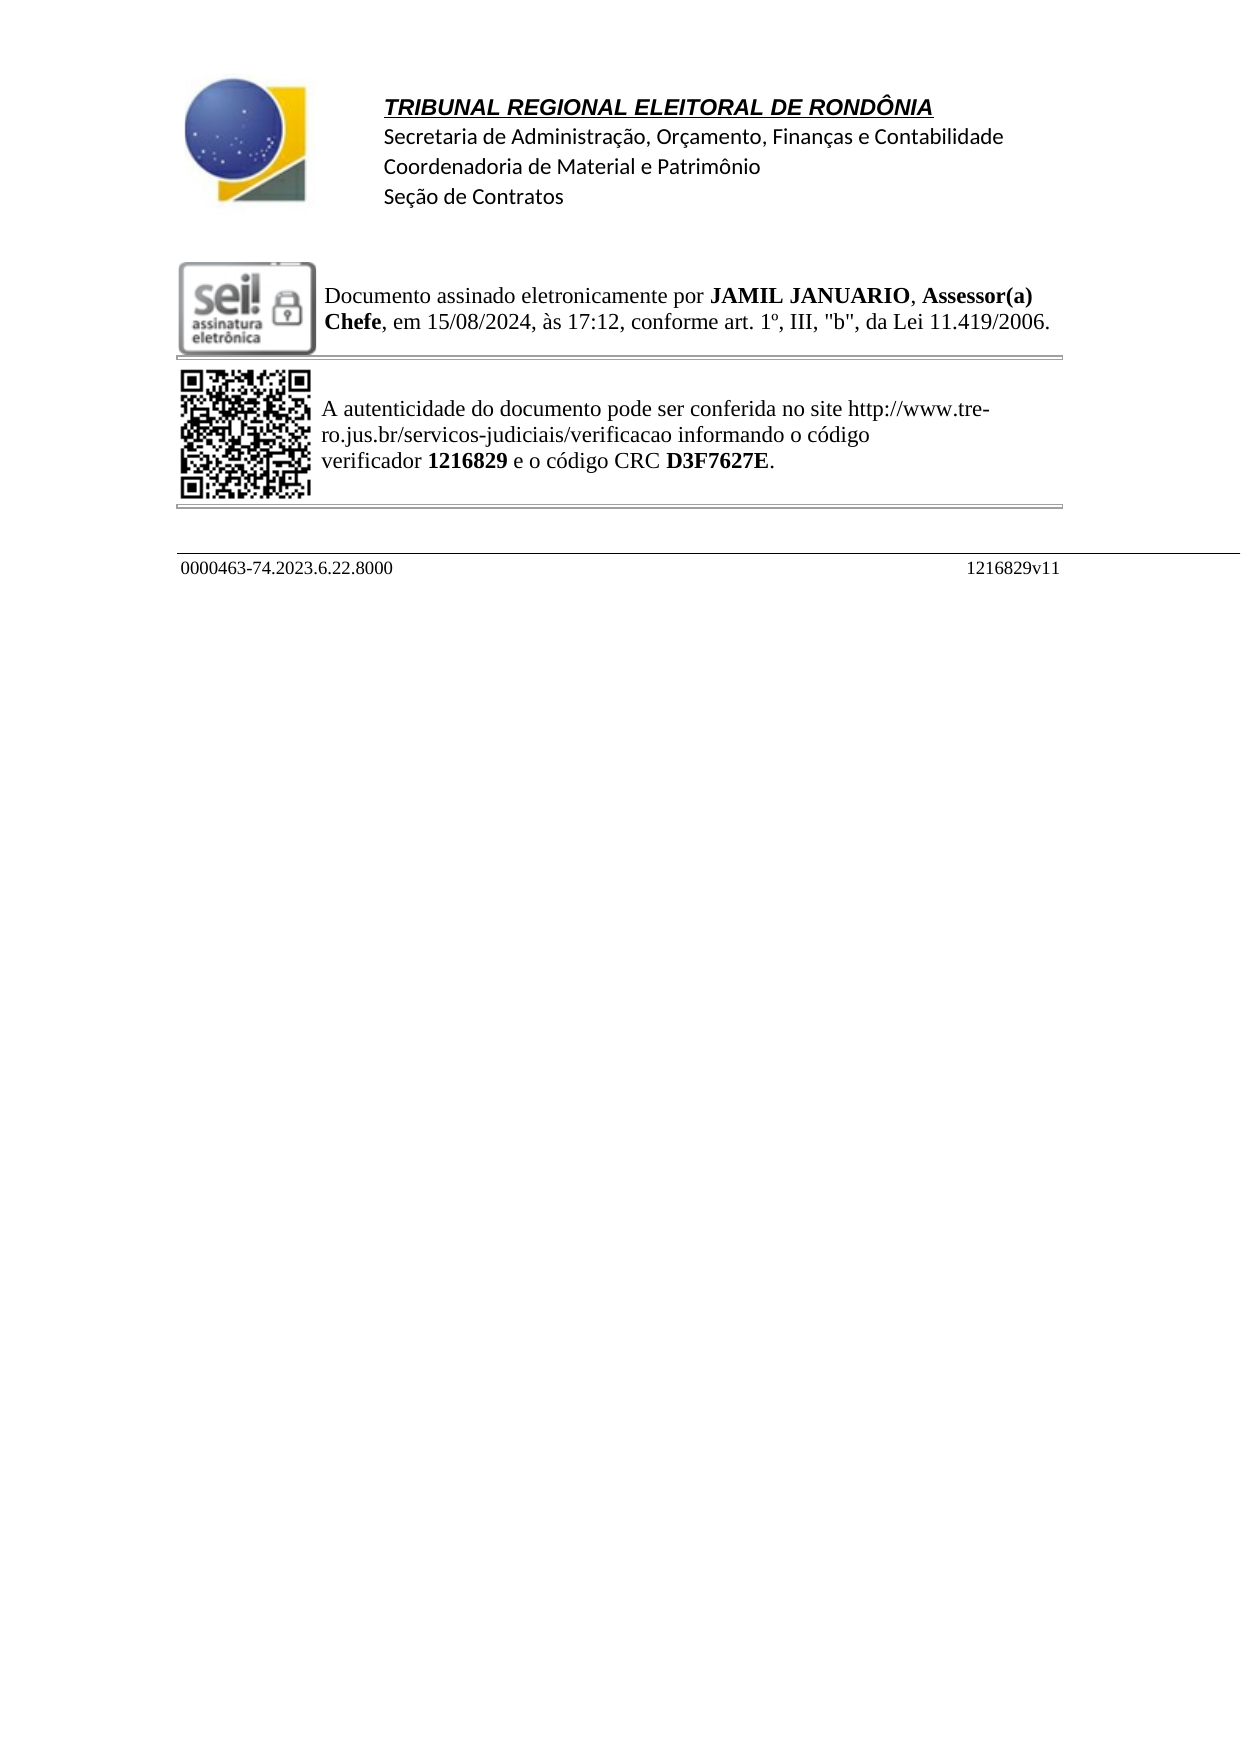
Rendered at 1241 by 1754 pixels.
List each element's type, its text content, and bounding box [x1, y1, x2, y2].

table_header [177, 261, 322, 355]
table_header [177, 366, 319, 503]
table_header Documento assinado eletronicamente por JAMIL JANUARIO, Assessor(a) Chefe, em 15/08/2024, às 17:12, conforme art. 1º, III, "b", da Lei 11.419/2006. [323, 261, 1072, 356]
table_header 1216829v11 [620, 554, 1063, 581]
table_header A autenticidade do documento pode ser conferida no site http://www.tre-ro.jus.br/servicos-judiciais/verificacao informando o código verificador 1216829 e o código CRC D3F7627E. [319, 366, 1072, 503]
table_header 0000463-74.2023.6.22.8000 [177, 554, 620, 581]
